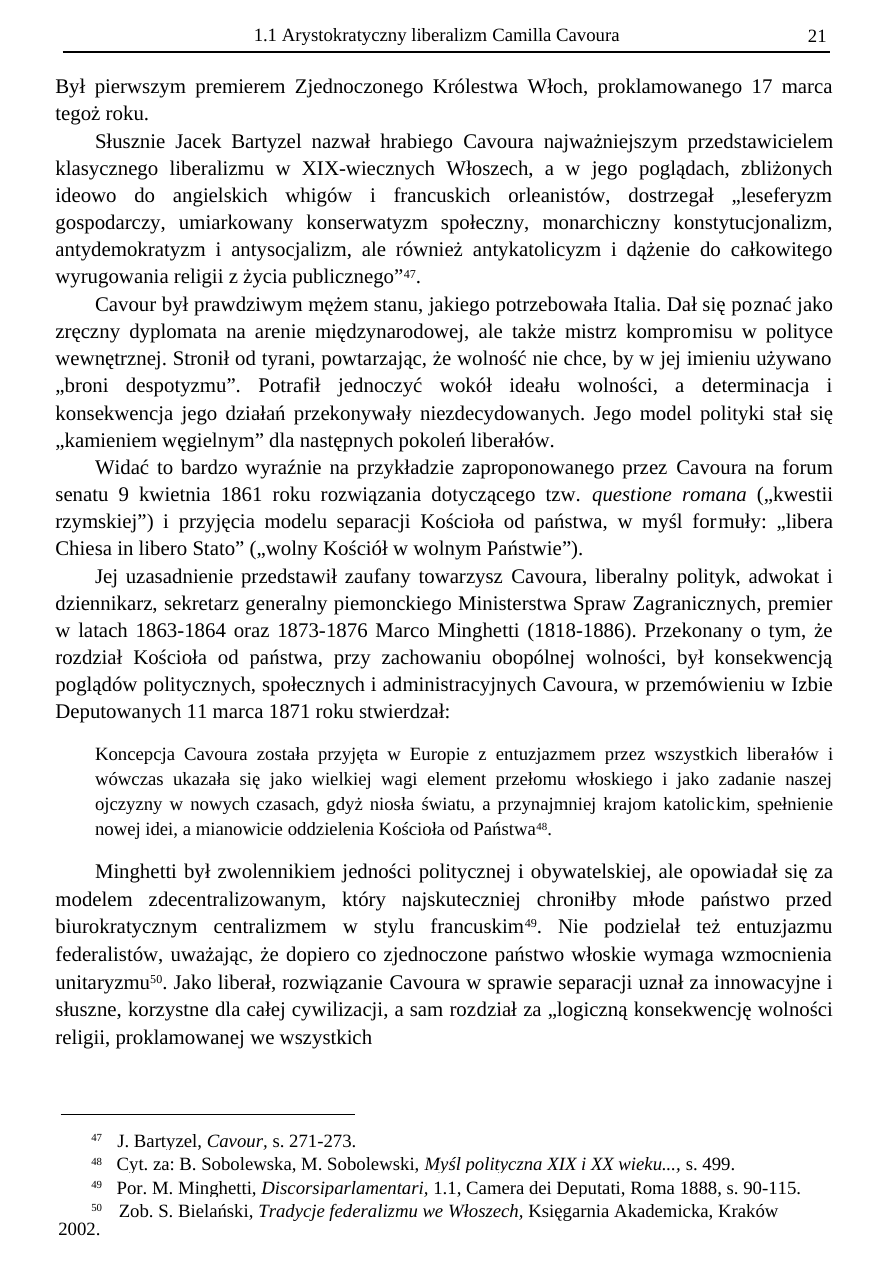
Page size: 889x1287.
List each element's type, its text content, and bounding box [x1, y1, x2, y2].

text Koncepcja Cavoura została przyjęta w Europie z entuzjazmem przez wszystkich libera­łów i wówczas ukazała się jako wielkiej wagi element przełomu włoskiego i jako zadanie naszej ojczyzny w nowych czasach, gdyż niosła światu, a przynajmniej krajom katolic­kim, spełnienie nowej idei, a mianowicie oddzielenia Kościoła od Państwa48. [95, 743, 833, 839]
text 47 J. Bartyzel, Cavour, s. 271-273. [58, 1130, 833, 1149]
text 2002. [58, 1218, 104, 1240]
text Minghetti był zwolennikiem jedności politycznej i obywatelskiej, ale opowia­dał się za modelem zdecentralizowanym, który najskuteczniej chroniłby młode państwo przed biurokratycznym centralizmem w stylu francuskim49. Nie podzielał też entuzjazmu federalistów, uważając, że dopiero co zjednoczone państwo włoskie wymaga wzmocnienia unitaryzmu50. Jako liberał, rozwiązanie Cavoura w sprawie separacji uznał za innowacyjne i słuszne, korzystne dla całej cywilizacji, a sam roz­dział za „logiczną konsekwencję wolności religii, proklamowanej we wszystkich [55, 859, 833, 1049]
text Cavour był prawdziwym mężem stanu, jakiego potrzebowała Italia. Dał się po­znać jako zręczny dyplomata na arenie międzynarodowej, ale także mistrz kompro­misu w polityce wewnętrznej. Stronił od tyrani, powtarzając, że wolność nie chce, by w jej imieniu używano „broni despotyzmu”. Potrafił jednoczyć wokół ideału wolności, a determinacja i konsekwencja jego działań przekonywały niezdecydowa­nych. Jego model polityki stał się „kamieniem węgielnym” dla następnych pokoleń liberałów. [55, 292, 833, 452]
text 48 Cyt. za: B. Sobolewska, M. Sobolewski, Myśl polityczna XIX i XX wieku..., s. 499. [58, 1153, 833, 1173]
text 21 [808, 25, 831, 46]
text Był pierwszym premierem Zjednoczonego Królestwa Włoch, proklamowanego 17 marca tegoż roku. [55, 74, 833, 125]
text 1.1 Arystokratyczny liberalizm Camilla Cavoura [253, 24, 639, 45]
text Jej uzasadnienie przedstawił zaufany towarzysz Cavoura, liberalny polityk, adwokat i dziennikarz, sekretarz generalny piemonckiego Ministerstwa Spraw Zagranicznych, premier w latach 1863-1864 oraz 1873-1876 Marco Minghetti (1818-1886). Przekonany o tym, że rozdział Kościoła od państwa, przy zachowaniu obopólnej wolności, był konsekwencją poglądów politycznych, społecznych i ad­ministracyjnych Cavoura, w przemówieniu w Izbie Deputowanych 11 marca 1871 roku stwierdzał: [55, 563, 833, 723]
text Słusznie Jacek Bartyzel nazwał hrabiego Cavoura najważniejszym przedstawi­cielem klasycznego liberalizmu w XIX-wiecznych Włoszech, a w jego poglądach, zbliżonych ideowo do angielskich whigów i francuskich orleanistów, dostrzegał „leseferyzm gospodarczy, umiarkowany konserwatyzm społeczny, monarchiczny konstytucjonalizm, antydemokratyzm i antysocjalizm, ale również antykatolicyzm i dążenie do całkowitego wyrugowania religii z życia publicznego”47. [55, 128, 833, 288]
text 49 Por. M. Minghetti, Discorsiparlamentari, 1.1, Camera dei Deputati, Roma 1888, s. 90-115. [58, 1177, 833, 1196]
text 50 Zob. S. Bielański, Tradycje federalizmu we Włoszech, Księgarnia Akademicka, Kraków [58, 1200, 832, 1221]
text Widać to bardzo wyraźnie na przykładzie zaproponowanego przez Cavoura na forum senatu 9 kwietnia 1861 roku rozwiązania dotyczącego tzw. questione romana („kwestii rzymskiej”) i przyjęcia modelu separacji Kościoła od państwa, w myśl for­muły: „libera Chiesa in libero Stato” („wolny Kościół w wolnym Państwie”). [55, 455, 833, 560]
